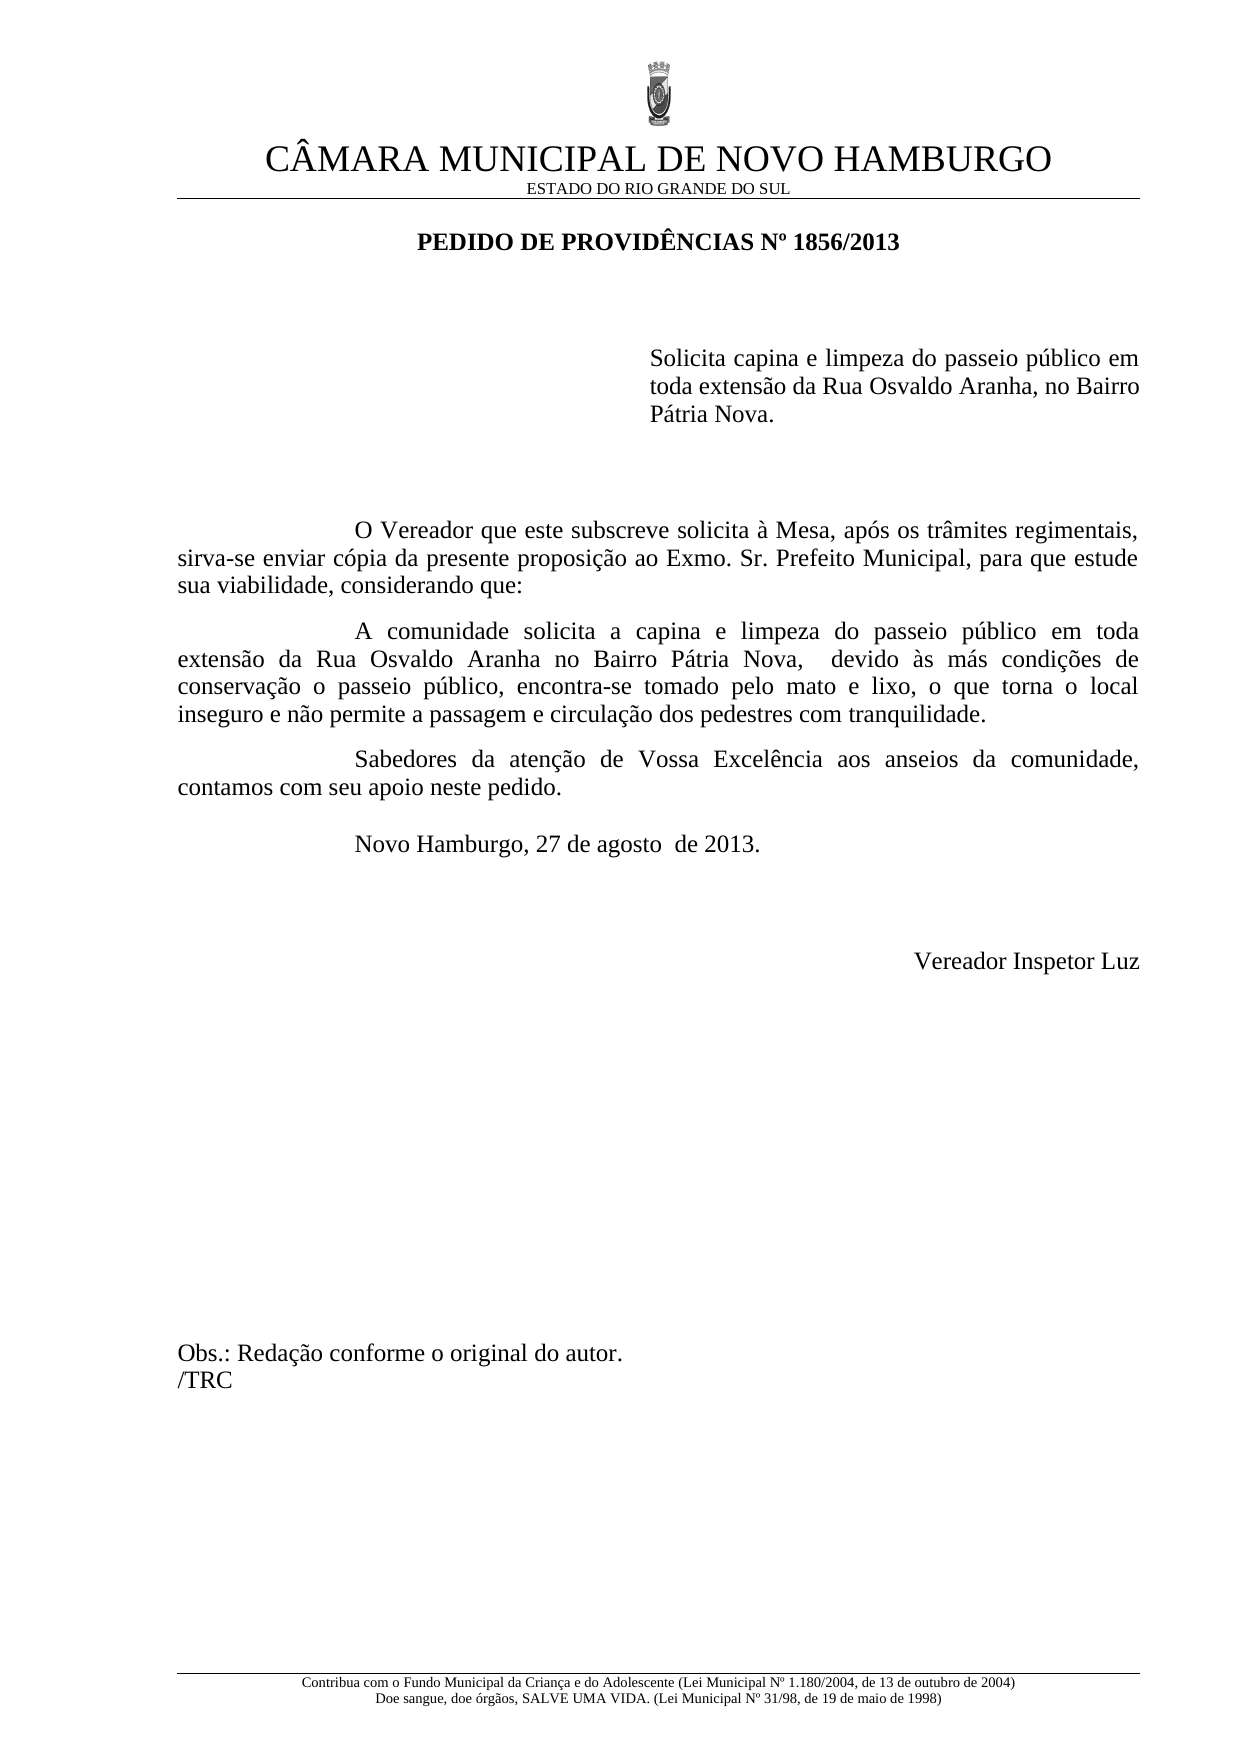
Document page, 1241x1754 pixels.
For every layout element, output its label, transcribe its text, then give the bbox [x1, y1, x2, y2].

text Sabedores da atenção de Vossa Excelência aos anseios da comunidade, contamos com seu apoio neste pedido. [177, 746, 1140, 801]
text Vereador Inspetor Luz [177, 947, 1140, 974]
text Novo Hamburgo, 27 de agosto de 2013. [177, 831, 1140, 858]
text O Vereador que este subscreve solicita à Mesa, após os trâmites regimentais, sirva-se enviar cópia da presente proposição ao Exmo. Sr. Prefeito Municipal, para que estude sua viabilidade, considerando que: [177, 516, 1140, 599]
text A comunidade solicita a capina e limpeza do passeio público em toda extensão da Rua Osvaldo Aranha no Bairro Pátria Nova, devido às más condições de conservação o passeio público, encontra-se tomado pelo mato e lixo, o que torna o local inseguro e não permite a passagem e circulação dos pedestres com tranquilidade. [177, 617, 1140, 728]
text Solicita capina e limpeza do passeio público em toda extensão da Rua Osvaldo Aranha, no Bairro Pátria Nova. [649, 344, 1140, 428]
text PEDIDO DE PROVIDÊNCIAS Nº 1856/2013 [177, 228, 1140, 256]
text /TRC [177, 1367, 1140, 1394]
text Obs.: Redação conforme o original do autor. [177, 1339, 1140, 1367]
